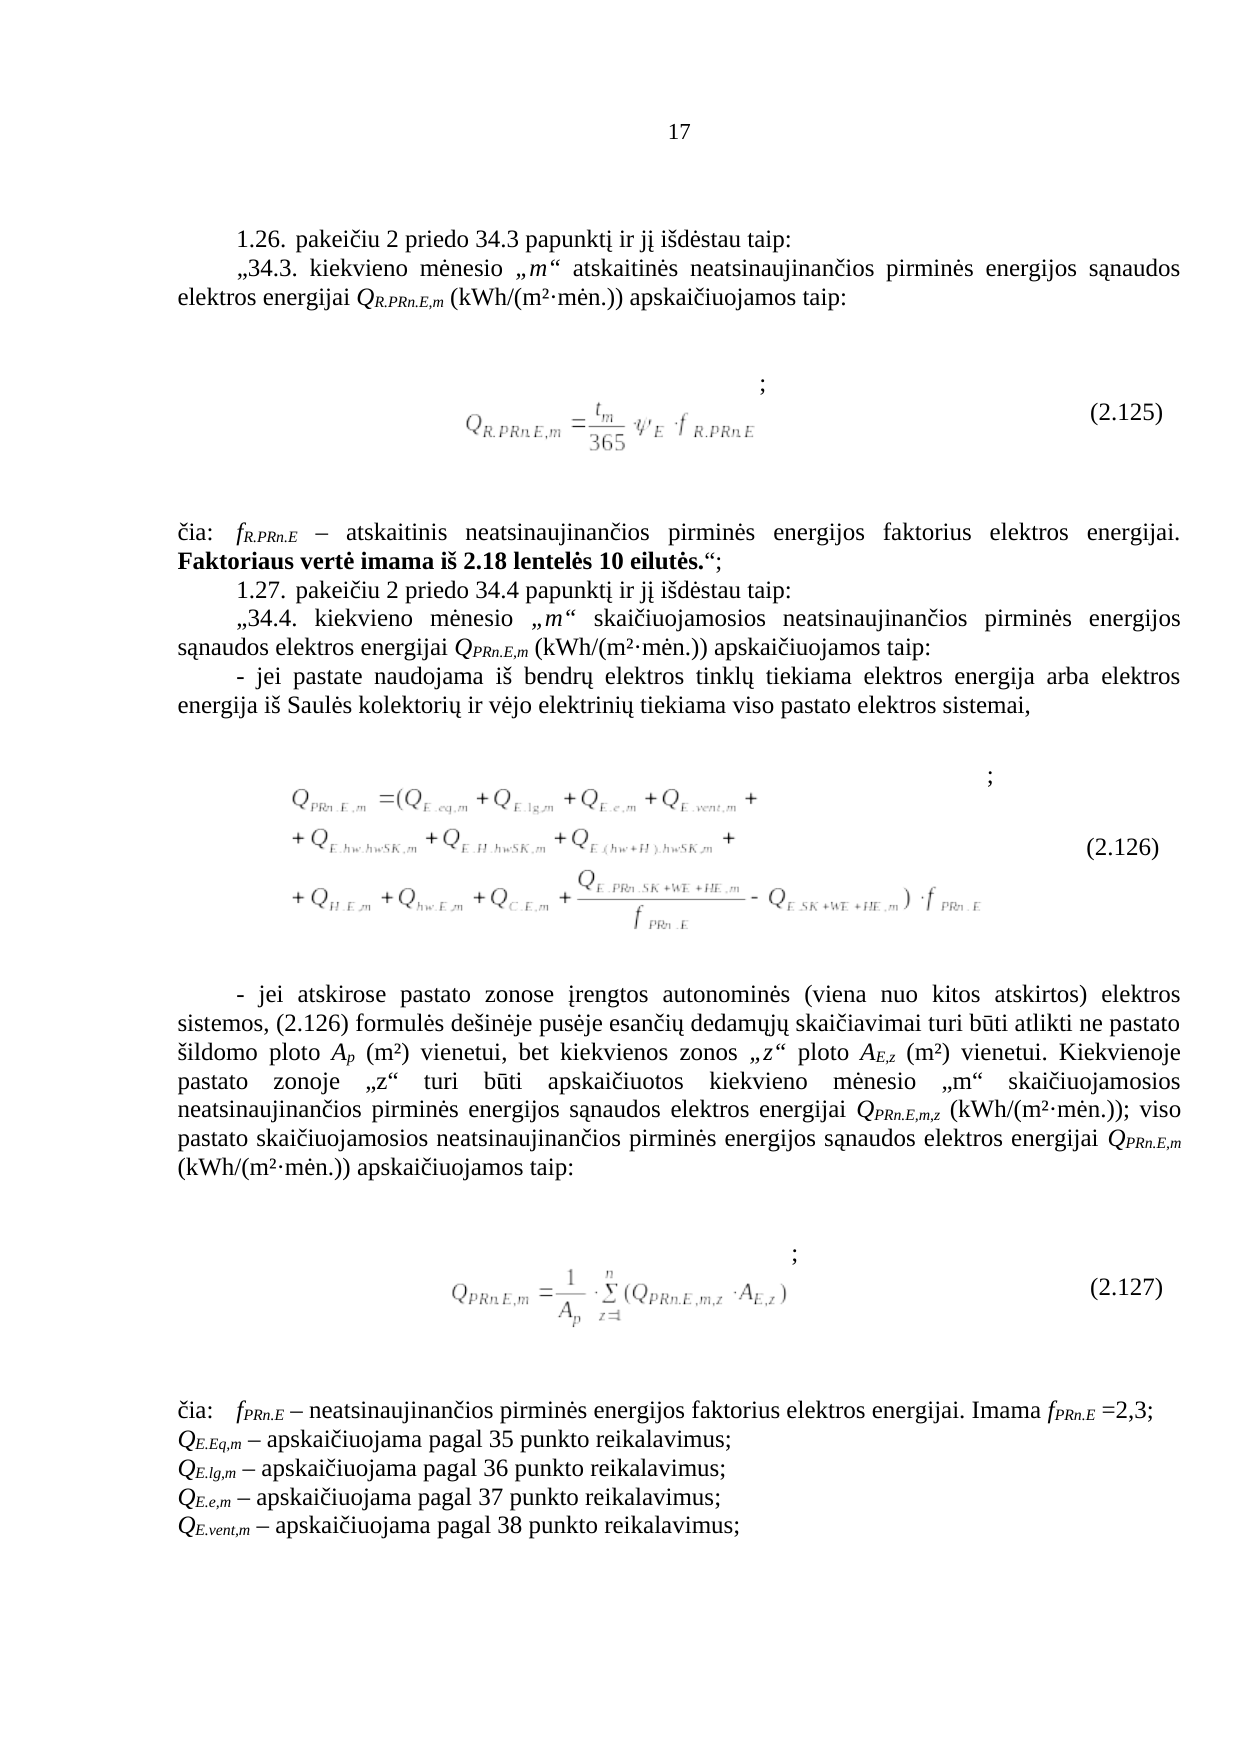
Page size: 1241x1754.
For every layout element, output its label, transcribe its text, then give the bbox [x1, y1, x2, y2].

text „34.3. kiekvieno mėnesio „m“ atskaitinės neatsinaujinančios pirminės energijos sąnaudos elektros energijai QR.PRn.E,m (kWh/(m²·mėn.)) apskaičiuojamos taip: [177, 253, 1181, 311]
text čia: fPRn.E – neatsinaujinančios pirminės energijos faktorius elektros energijai. Imama fPRn.E =2,3; [177, 1395, 1181, 1424]
text čia: fR.PRn.E – atskaitinis neatsinaujinančios pirminės energijos faktorius elektros energijai. Faktoriaus vertė imama iš 2.18 lentelės 10 eilutės.“; [177, 517, 1181, 575]
text QE.lg,m – apskaičiuojama pagal 36 punkto reikalavimus; [177, 1453, 1181, 1482]
text 1.26. pakeičiu 2 priedo 34.3 papunktį ir jį išdėstau taip: [236, 224, 1181, 253]
table_header ; [177, 1238, 1070, 1338]
text - jei atskirose pastato zonose įrengtos autonominės (viena nuo kitos atskirtos) elektros sistemos, (2.126) formulės dešinėje pusėje esančių dedamųjų skaičiavimai turi būti atlikti ne pastato šildomo ploto Ap (m²) vienetui, bet kiekvienos zonos „z“ ploto AE,z (m²) vienetui. Kiekvienoje pastato zonoje „z“ turi būti apskaičiuotos kiekvieno mėnesio „m“ skaičiuojamosios neatsinaujinančios pirminės energijos sąnaudos elektros energijai QPRn.E,m,z (kWh/(m²·mėn.)); viso pastato skaičiuojamosios neatsinaujinančios pirminės energijos sąnaudos elektros energijai QPRn.E,m (kWh/(m²·mėn.)) apskaičiuojamos taip: [177, 979, 1181, 1181]
table_header (2.127) [1070, 1238, 1174, 1338]
text QE.Eq,m – apskaičiuojama pagal 35 punkto reikalavimus; [177, 1424, 1181, 1453]
table_header (2.126) [1060, 747, 1170, 951]
text „34.4. kiekvieno mėnesio „m“ skaičiuojamosios neatsinaujinančios pirminės energijos sąnaudos elektros energijai QPRn.E,m (kWh/(m²·mėn.)) apskaičiuojamos taip: [177, 603, 1181, 661]
text QE.vent,m – apskaičiuojama pagal 38 punkto reikalavimus; [177, 1510, 1181, 1539]
table_header ; [189, 747, 1060, 951]
table_header ; [177, 368, 1051, 460]
text QE.e,m – apskaičiuojama pagal 37 punkto reikalavimus; [177, 1482, 1181, 1510]
text 1.27. pakeičiu 2 priedo 34.4 papunktį ir jį išdėstau taip: [236, 575, 1181, 603]
table_header (2.125) [1051, 368, 1174, 460]
text - jei pastate naudojama iš bendrų elektros tinklų tiekiama elektros energija arba elektros energija iš Saulės kolektorių ir vėjo elektrinių tiekiama viso pastato elektros sistemai, [177, 661, 1181, 718]
